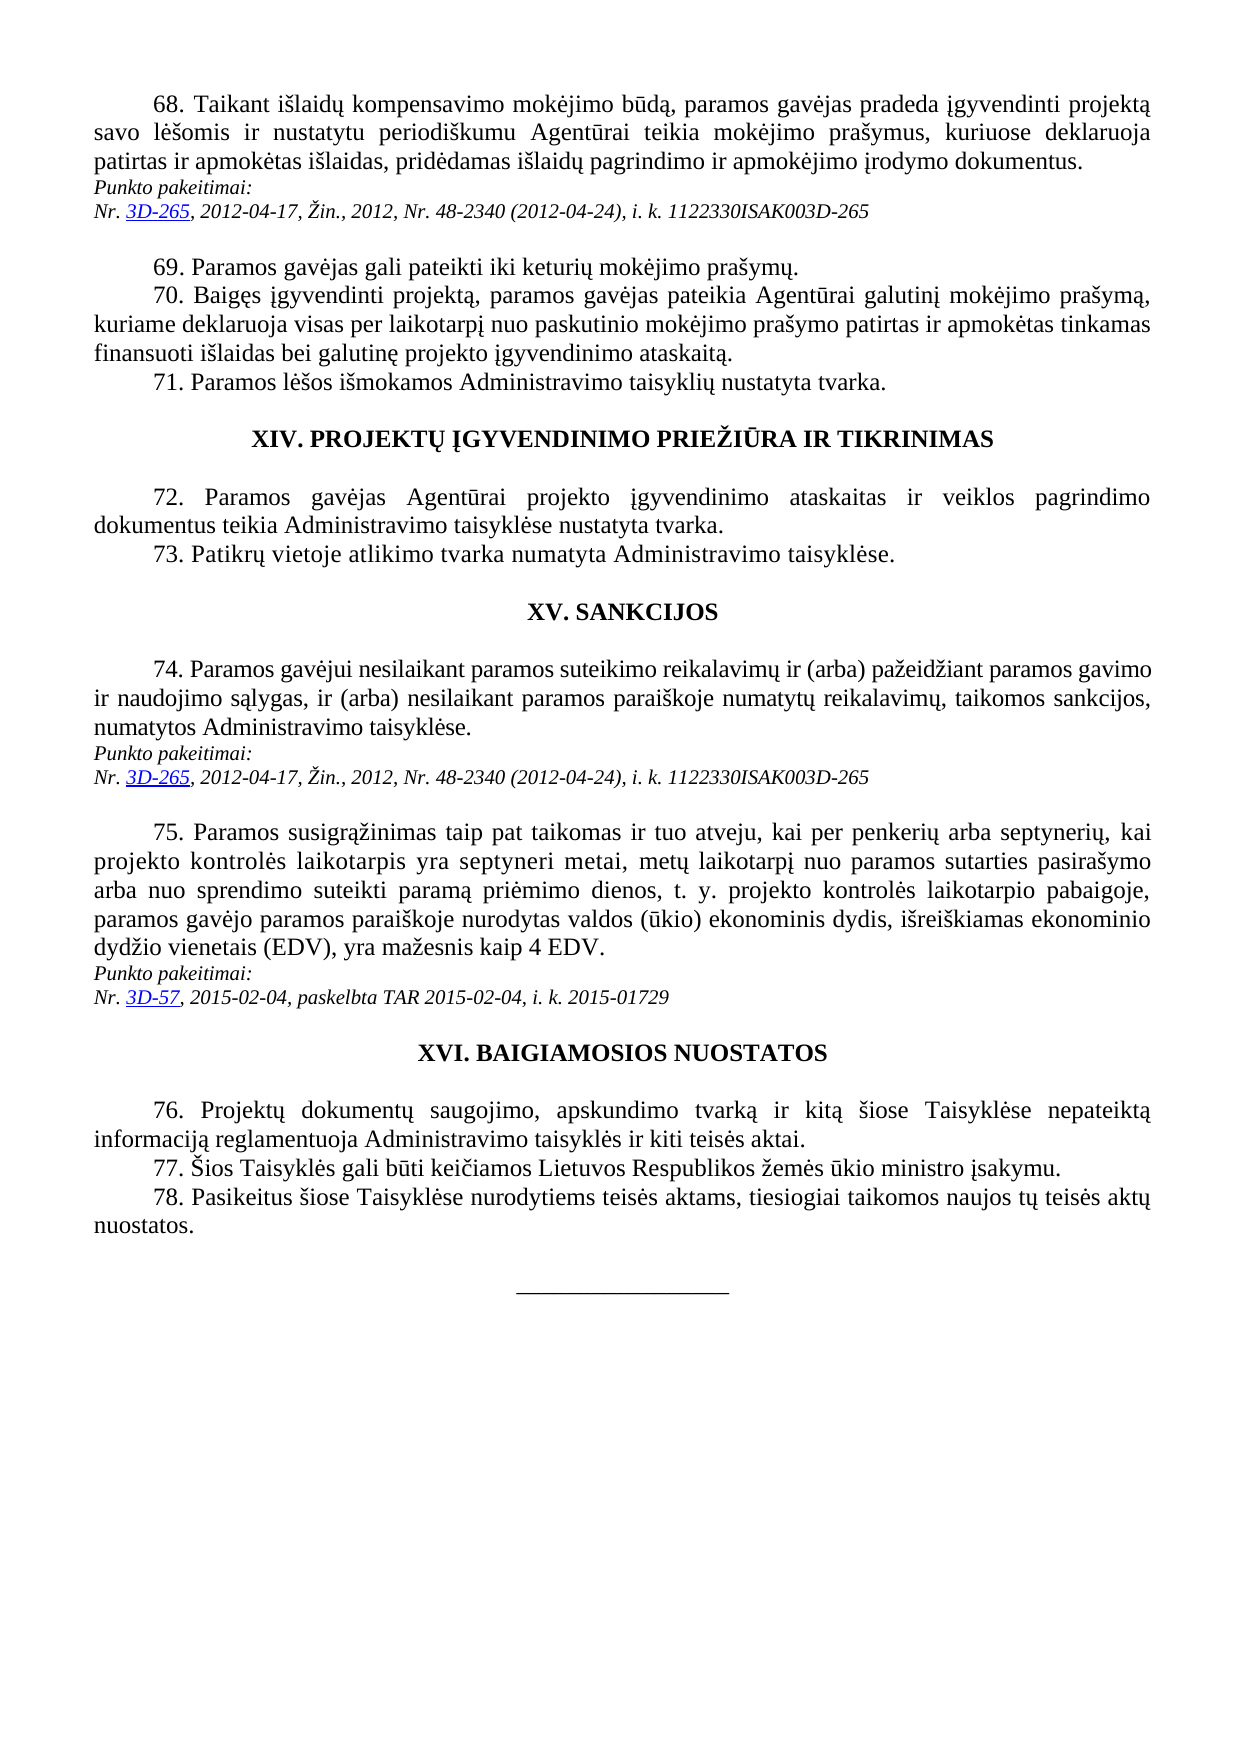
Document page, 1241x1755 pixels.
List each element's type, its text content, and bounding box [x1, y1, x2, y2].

text 73. Patikrų vietoje atlikimo tvarka numatyta Administravimo taisyklėse. [94, 539, 1152, 568]
text Punkto pakeitimai: [94, 741, 1152, 764]
text XIV. PROJEKTŲ ĮGYVENDINIMO PRIEŽIŪRA IR TIKRINIMAS [94, 424, 1152, 453]
text 76. Projektų dokumentų saugojimo, apskundimo tvarką ir kitą šiose Taisyklėse nepateiktą informaciją reglamentuoja Administravimo taisyklės ir kiti teisės aktai. [94, 1096, 1152, 1153]
text Nr. 3D-57, 2015-02-04, paskelbta TAR 2015-02-04, i. k. 2015-01729 [94, 985, 1152, 1009]
text _________________ [94, 1268, 1152, 1297]
text 71. Paramos lėšos išmokamos Administravimo taisyklių nustatyta tvarka. [94, 367, 1152, 396]
text 72. Paramos gavėjas Agentūrai projekto įgyvendinimo ataskaitas ir veiklos pagrindimo dokumentus teikia Administravimo taisyklėse nustatyta tvarka. [94, 482, 1152, 539]
text 74. Paramos gavėjui nesilaikant paramos suteikimo reikalavimų ir (arba) pažeidžiant paramos gavimo ir naudojimo sąlygas, ir (arba) nesilaikant paramos paraiškoje numatytų reikalavimų, taikomos sankcijos, numatytos Administravimo taisyklėse. [94, 654, 1152, 741]
text XV. SANKCIJOS [94, 597, 1152, 626]
text Punkto pakeitimai: [94, 175, 1152, 199]
text 77. Šios Taisyklės gali būti keičiamos Lietuvos Respublikos žemės ūkio ministro įsakymu. [94, 1153, 1152, 1182]
text 70. Baigęs įgyvendinti projektą, paramos gavėjas pateikia Agentūrai galutinį mokėjimo prašymą, kuriame deklaruoja visas per laikotarpį nuo paskutinio mokėjimo prašymo patirtas ir apmokėtas tinkamas finansuoti išlaidas bei galutinę projekto įgyvendinimo ataskaitą. [94, 281, 1152, 367]
text 75. Paramos susigrąžinimas taip pat taikomas ir tuo atveju, kai per penkerių arba septynerių, kai projekto kontrolės laikotarpis yra septyneri metai, metų laikotarpį nuo paramos sutarties pasirašymo arba nuo sprendimo suteikti paramą priėmimo dienos, t. y. projekto kontrolės laikotarpio pabaigoje, paramos gavėjo paramos paraiškoje nurodytas valdos (ūkio) ekonominis dydis, išreiškiamas ekonominio dydžio vienetais (EDV), yra mažesnis kaip 4 EDV. [94, 817, 1152, 961]
text Nr. 3D-265, 2012-04-17, Žin., 2012, Nr. 48-2340 (2012-04-24), i. k. 1122330ISAK003D-265 [94, 764, 1152, 789]
text Punkto pakeitimai: [94, 961, 1152, 985]
text Nr. 3D-265, 2012-04-17, Žin., 2012, Nr. 48-2340 (2012-04-24), i. k. 1122330ISAK003D-265 [94, 199, 1152, 223]
text 69. Paramos gavėjas gali pateikti iki keturių mokėjimo prašymų. [94, 252, 1152, 281]
text 78. Pasikeitus šiose Taisyklėse nurodytiems teisės aktams, tiesiogiai taikomos naujos tų teisės aktų nuostatos. [94, 1182, 1152, 1239]
text XVI. BAIGIAMOSIOS NUOSTATOS [94, 1038, 1152, 1067]
text 68. Taikant išlaidų kompensavimo mokėjimo būdą, paramos gavėjas pradeda įgyvendinti projektą savo lėšomis ir nustatytu periodiškumu Agentūrai teikia mokėjimo prašymus, kuriuose deklaruoja patirtas ir apmokėtas išlaidas, pridėdamas išlaidų pagrindimo ir apmokėjimo įrodymo dokumentus. [94, 89, 1152, 175]
